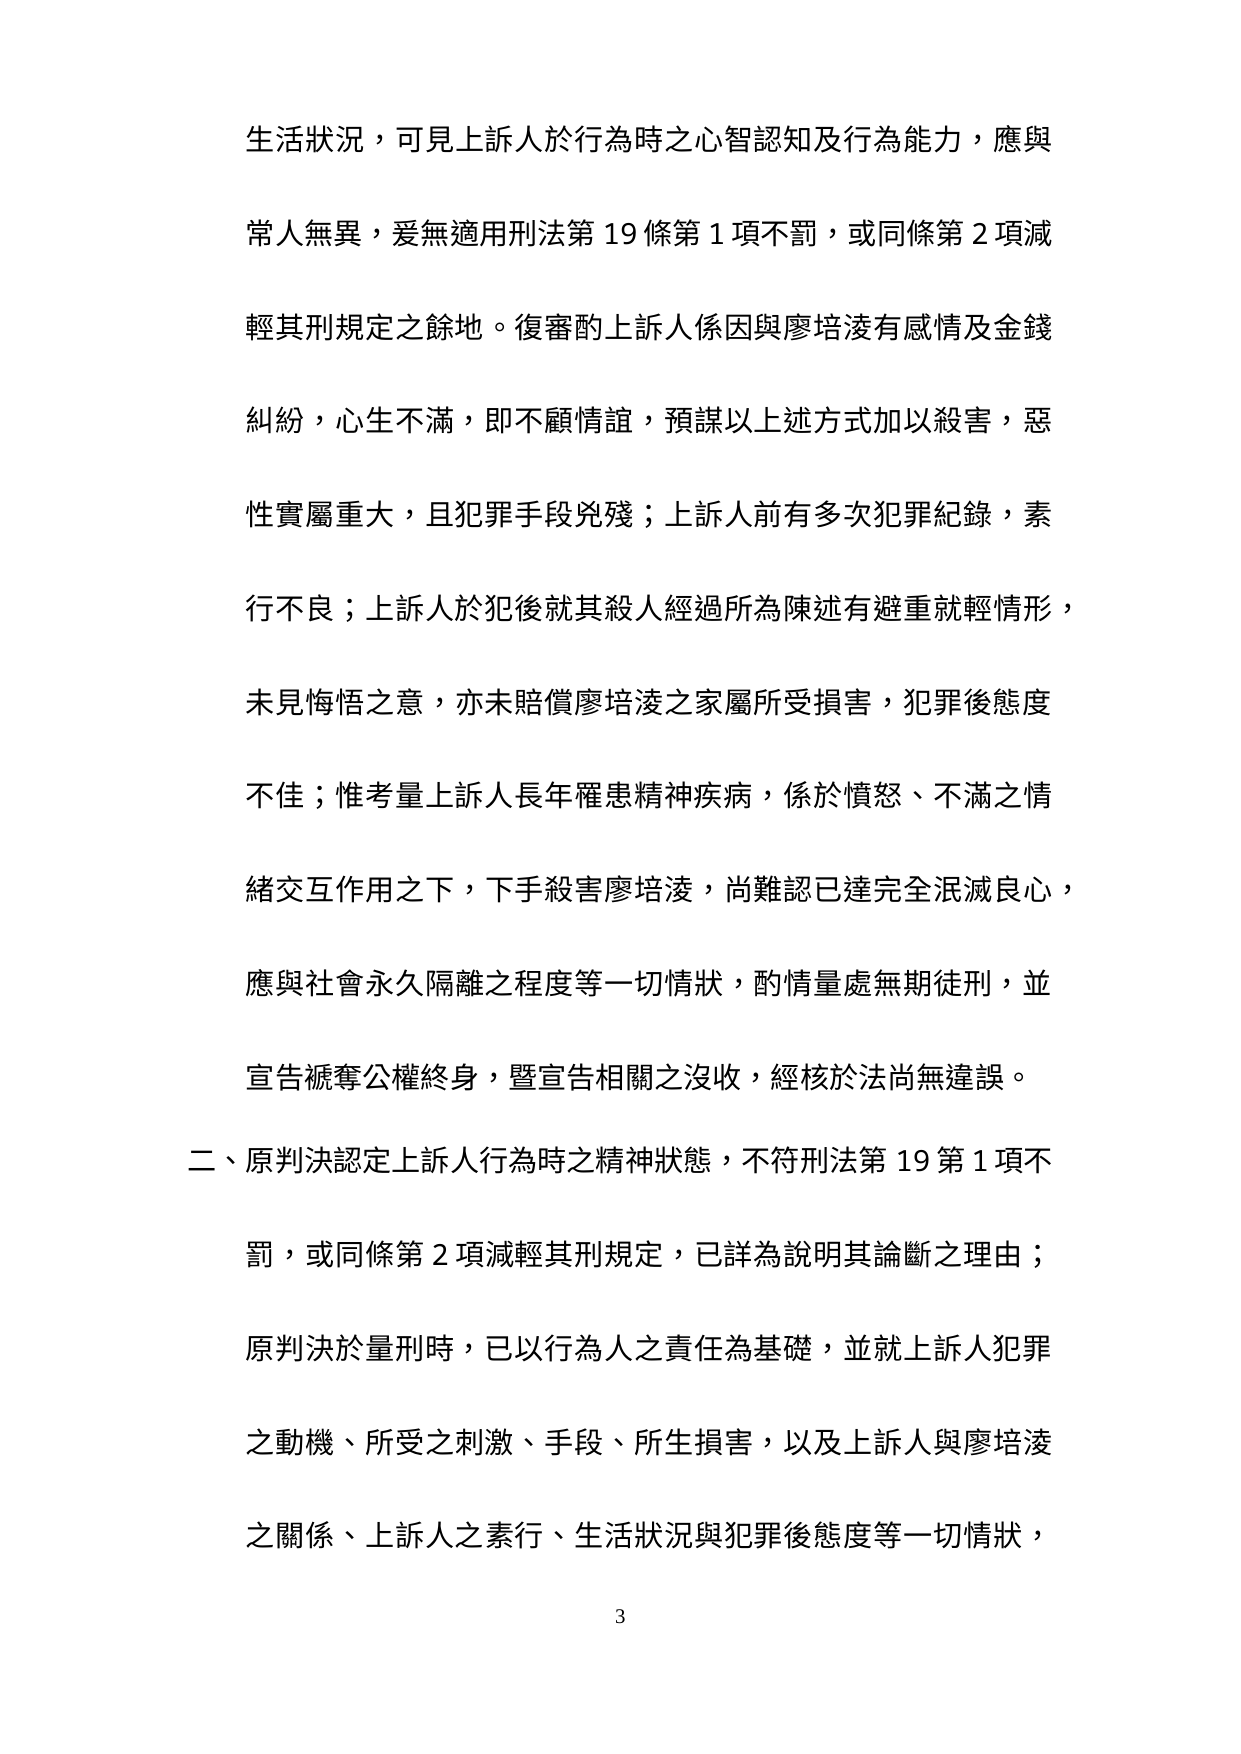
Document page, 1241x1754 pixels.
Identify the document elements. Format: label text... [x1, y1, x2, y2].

text 一、原判決依憑上訴人之自白、人證及物證等卷內相關證據資料，認定上訴人有故意殺害廖培淩之犯意及行為，已詳加說明其所憑之證據及理由，因而適用刑法第271條第1項及家庭暴力防治法第2條第2款規定，論上訴人以殺人罪。並說明上訴人雖長年罹患精神疾病就醫，惟囑託醫院鑑定上訴人於行為時之精神狀態結果，以及參酌上訴人殺害廖培淩具體經過情形與平日生活狀況，可見上訴人於行為時之心智認知及行為能力，應與常人無異，爰無適用刑法第19條第1項不罰，或同條第2項減輕其刑規定之餘地。復審酌上訴人係因與廖培淩有感情及金錢糾紛，心生不滿，即不顧情誼，預謀以上述方式加以殺害，惡性實屬重大，且犯罪手段兇殘；上訴人前有多次犯罪紀錄，素行不良；上訴人於犯後就其殺人經過所為陳述有避重就輕情形，未見悔悟之意，亦未賠償廖培淩之家屬所受損害，犯罪後態度不佳；惟考量上訴人長年罹患精神疾病，係於憤怒、不滿之情緒交互作用之下，下手殺害廖培淩，尚難認已達完全泯滅良心，應與社會永久隔離之程度等一切情狀，酌情量處無期徒刑，並宣告褫奪公權終身，暨宣告相關之沒收，經核於法尚無違誤。 [187, 96, 1053, 1096]
text 二、原判決認定上訴人行為時之精神狀態，不符刑法第19第1項不罰，或同條第2項減輕其刑規定，已詳為說明其論斷之理由；原判決於量刑時，已以行為人之責任為基礎，並就上訴人犯罪之動機、所受之刺激、手段、所生損害，以及上訴人與廖培淩之關係、上訴人之素行、生活狀況與犯罪後態度等一切情狀， [187, 1117, 1053, 1555]
